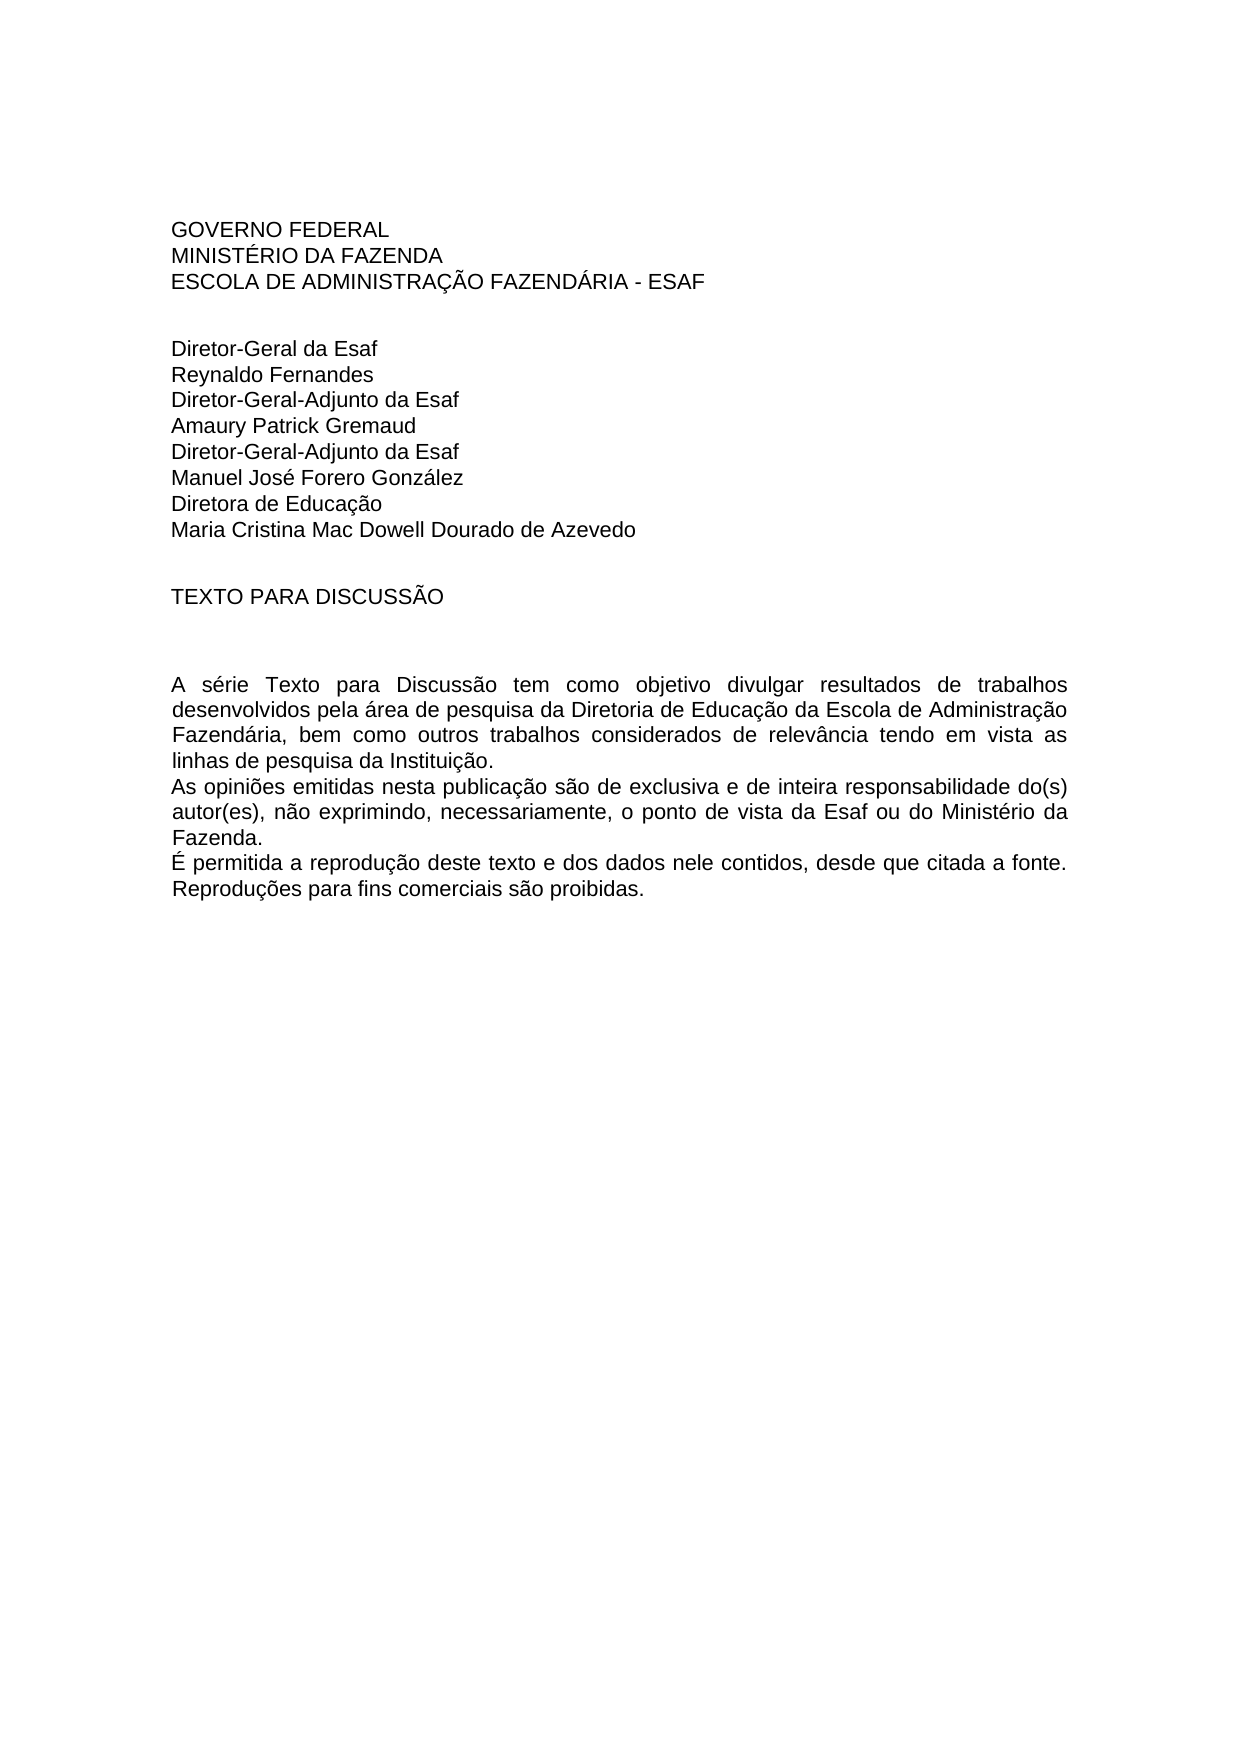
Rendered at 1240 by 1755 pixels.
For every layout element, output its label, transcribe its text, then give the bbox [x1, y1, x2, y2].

text Reynaldo Fernandes [171, 361, 1069, 387]
text As opiniões emitidas nesta publicação são de exclusiva e de inteira responsabilidade do(s) autor(es), não exprimindo, necessariamente, o ponto de vista da Esaf ou do Ministério da Fazenda. [171, 773, 1069, 849]
text Diretor-Geral-Adjunto da Esaf [171, 439, 1069, 464]
text MINISTÉRIO DA FAZENDA [171, 243, 1069, 268]
text A série Texto para Discussão tem como objetivo divulgar resultados de trabalhos desenvolvidos pela área de pesquisa da Diretoria de Educação da Escola de Administração Fazendária, bem como outros trabalhos considerados de relevância tendo em vista as linhas de pesquisa da Instituição. [171, 671, 1069, 773]
text É permitida a reprodução deste texto e dos dados nele contidos, desde que citada a fonte. Reproduções para fins comerciais são proibidas. [171, 850, 1069, 901]
text ESCOLA DE ADMINISTRAÇÃO FAZENDÁRIA - ESAF [171, 268, 1069, 294]
text Manuel José Forero González [171, 465, 1069, 490]
text Diretora de Educação [171, 491, 1069, 516]
text GOVERNO FEDERAL [171, 217, 1069, 242]
text Diretor-Geral da Esaf [171, 336, 1069, 361]
text TEXTO PARA DISCUSSÃO [171, 583, 1069, 609]
text Maria Cristina Mac Dowell Dourado de Azevedo [171, 516, 1069, 542]
text Diretor-Geral-Adjunto da Esaf [171, 387, 1069, 412]
text Amaury Patrick Gremaud [171, 413, 1069, 438]
